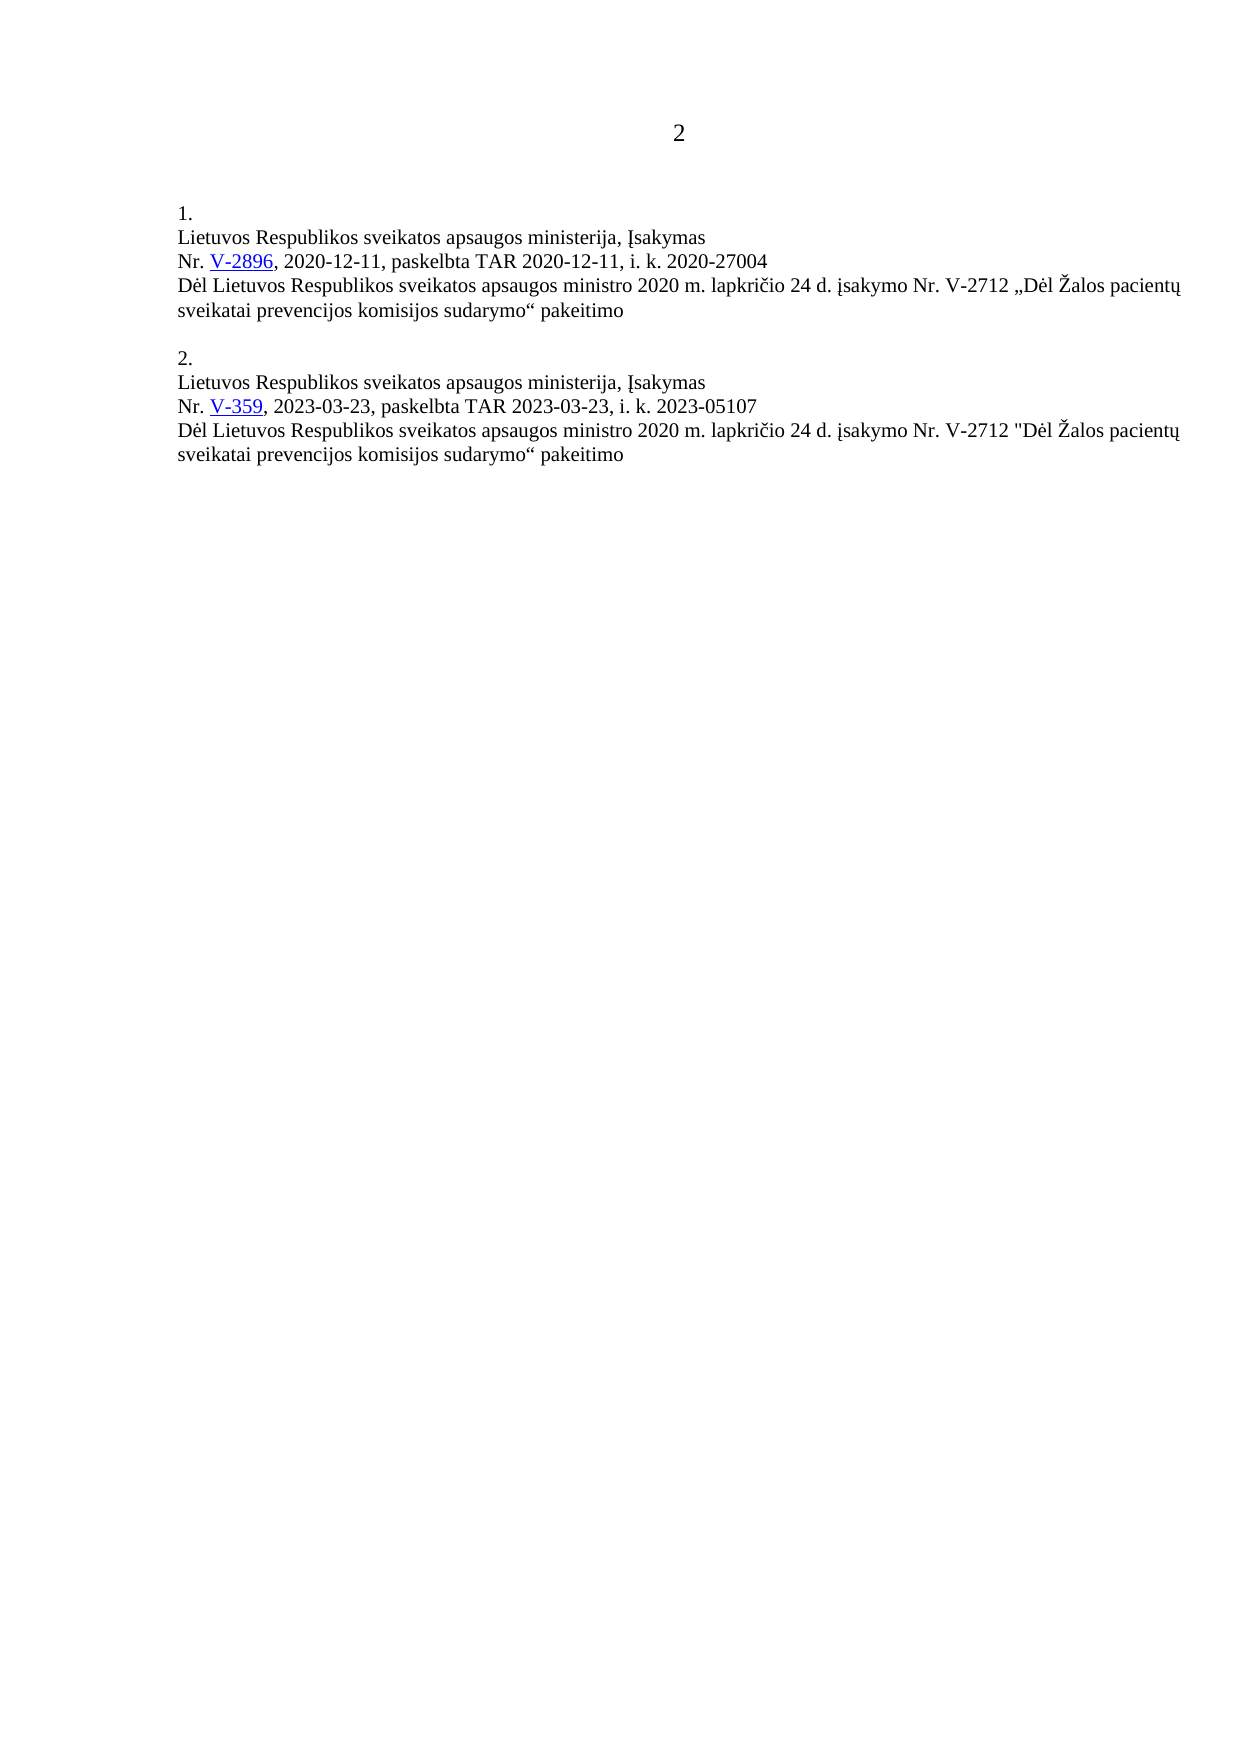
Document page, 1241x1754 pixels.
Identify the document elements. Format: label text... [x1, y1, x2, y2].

text Lietuvos Respublikos sveikatos apsaugos ministerija, Įsakymas [177, 370, 1181, 394]
text 2. [177, 346, 1181, 370]
text Nr. V-2896, 2020-12-11, paskelbta TAR 2020-12-11, i. k. 2020-27004 [177, 249, 1181, 273]
text Nr. V-359, 2023-03-23, paskelbta TAR 2023-03-23, i. k. 2023-05107 [177, 394, 1181, 418]
text Dėl Lietuvos Respublikos sveikatos apsaugos ministro 2020 m. lapkričio 24 d. įsakymo Nr. V-2712 „Dėl Žalos pacientų sveikatai prevencijos komisijos sudarymo“ pakeitimo [177, 273, 1181, 322]
text 1. [177, 201, 1181, 225]
text Lietuvos Respublikos sveikatos apsaugos ministerija, Įsakymas [177, 225, 1181, 249]
text Dėl Lietuvos Respublikos sveikatos apsaugos ministro 2020 m. lapkričio 24 d. įsakymo Nr. V-2712 "Dėl Žalos pacientų sveikatai prevencijos komisijos sudarymo“ pakeitimo [177, 418, 1181, 466]
